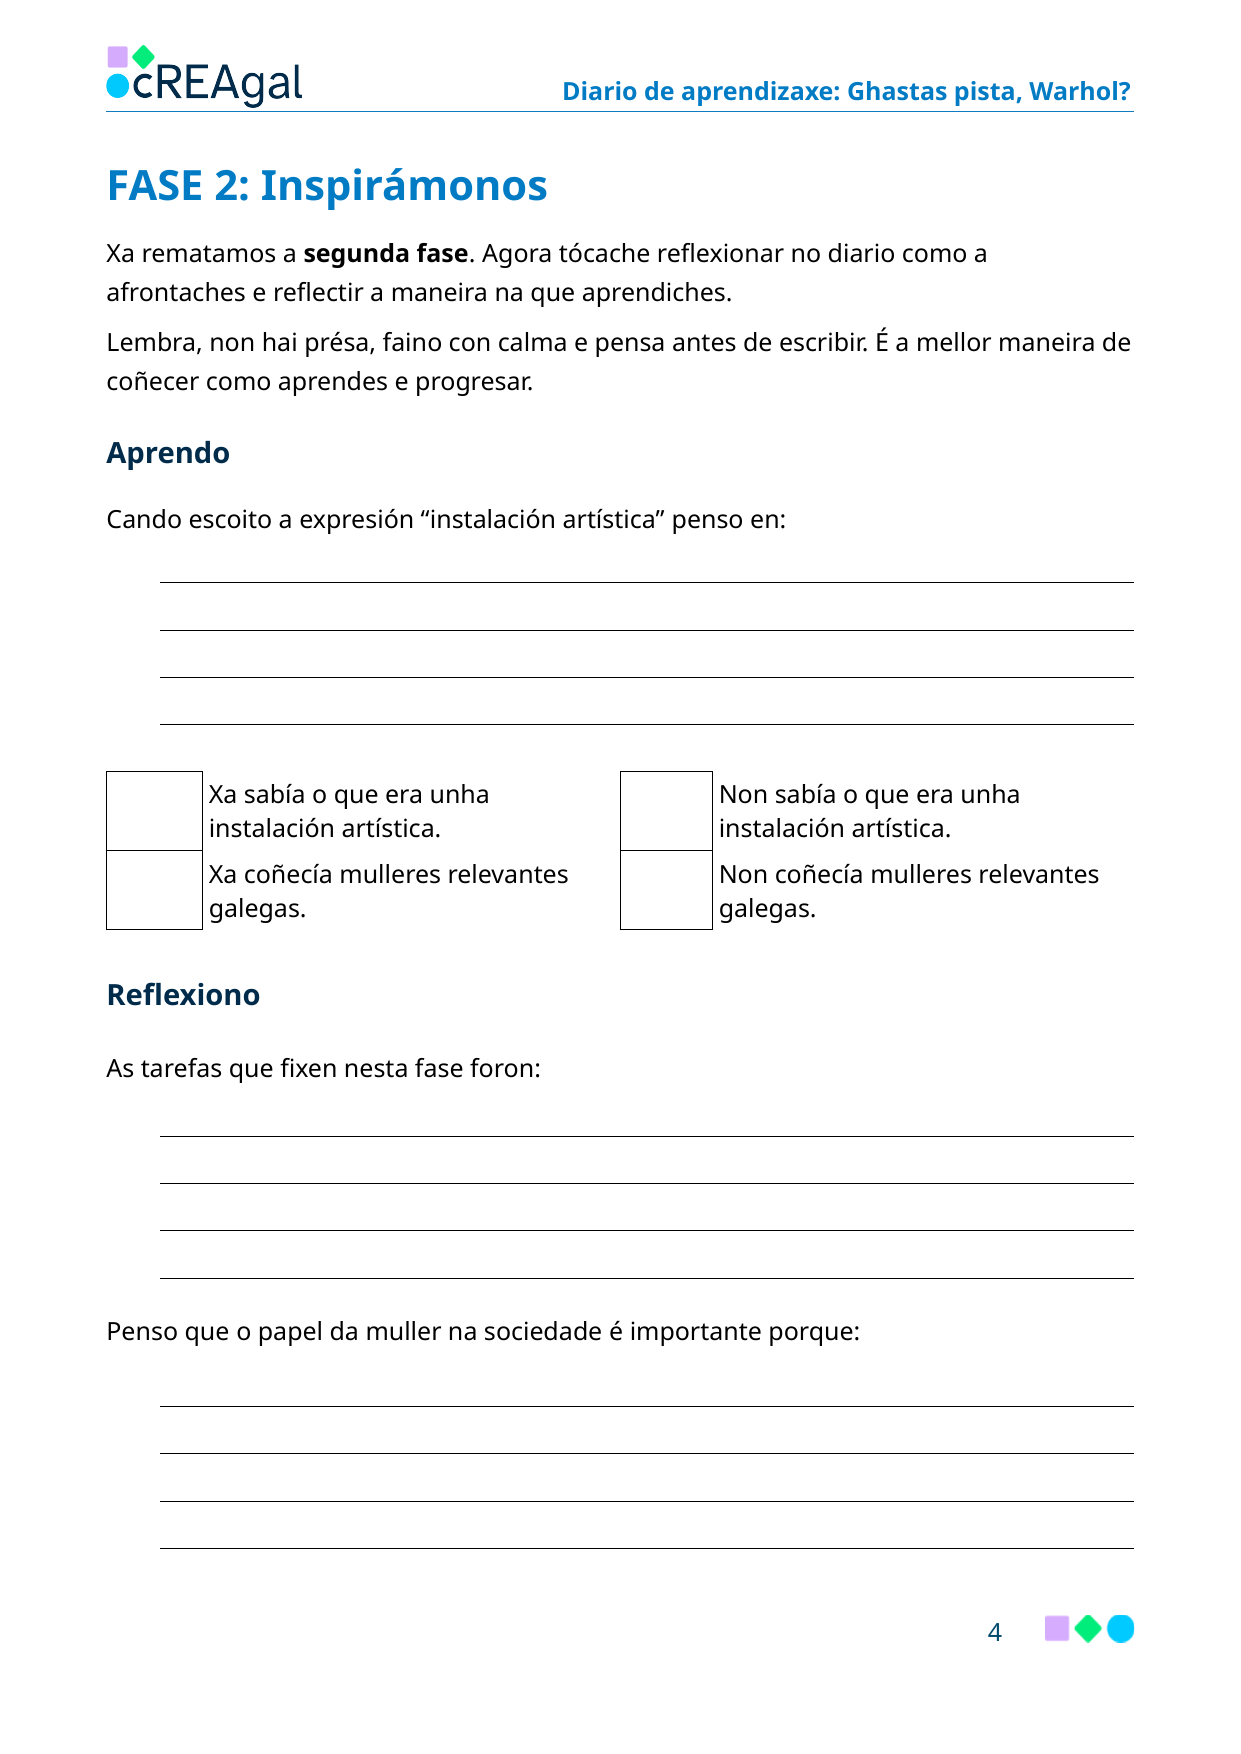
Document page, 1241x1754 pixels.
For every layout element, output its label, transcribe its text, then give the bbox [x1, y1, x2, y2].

table_cell [160, 631, 1134, 677]
table_cell [160, 1455, 1134, 1501]
table_cell Xa coñecía mulleres relevantes galegas. [203, 851, 620, 930]
picture [1045, 1615, 1118, 1643]
table_header [107, 772, 202, 850]
picture [1124, 1631, 1135, 1643]
table_cell [160, 1137, 1134, 1183]
subtitle Reflexiono [106, 974, 1134, 1014]
picture [1128, 1615, 1135, 1625]
table_cell [160, 1231, 1134, 1278]
text Lembra, non hai présa, faino con calma e pensa antes de escribir. É a mellor maneira de coñecer como aprendes e progresar. [106, 324, 1134, 398]
table_header Non sabía o que era unha instalación artística. [713, 771, 1132, 851]
table_header [160, 1360, 1134, 1406]
table_cell [160, 1184, 1134, 1230]
text Penso que o papel da muller na sociedade é importante porque: [106, 1314, 1134, 1348]
table_cell [160, 678, 1134, 724]
table_cell [160, 1407, 1134, 1453]
subtitle FASE 2: Inspirámonos [106, 156, 1134, 213]
table_cell Non coñecía mulleres relevantes galegas. [713, 851, 1132, 930]
table_cell [160, 584, 1134, 630]
text Xa rematamos a segunda fase. Agora tócache reflexionar no diario como a afrontaches e reflectir a maneira na que aprendiches. [106, 236, 1134, 309]
table_header [160, 536, 1134, 582]
table_cell [107, 851, 202, 929]
table_header [621, 772, 712, 850]
subtitle Aprendo [106, 432, 1134, 472]
table_header Xa sabía o que era unha instalación artística. [203, 771, 620, 851]
picture [106, 45, 302, 108]
table_cell [621, 851, 712, 929]
text As tarefas que fixen nesta fase foron: [106, 1050, 1134, 1084]
table_header [160, 1090, 1134, 1136]
text Cando escoito a expresión “instalación artística” penso en: [106, 502, 1134, 536]
table_cell [160, 1502, 1134, 1548]
